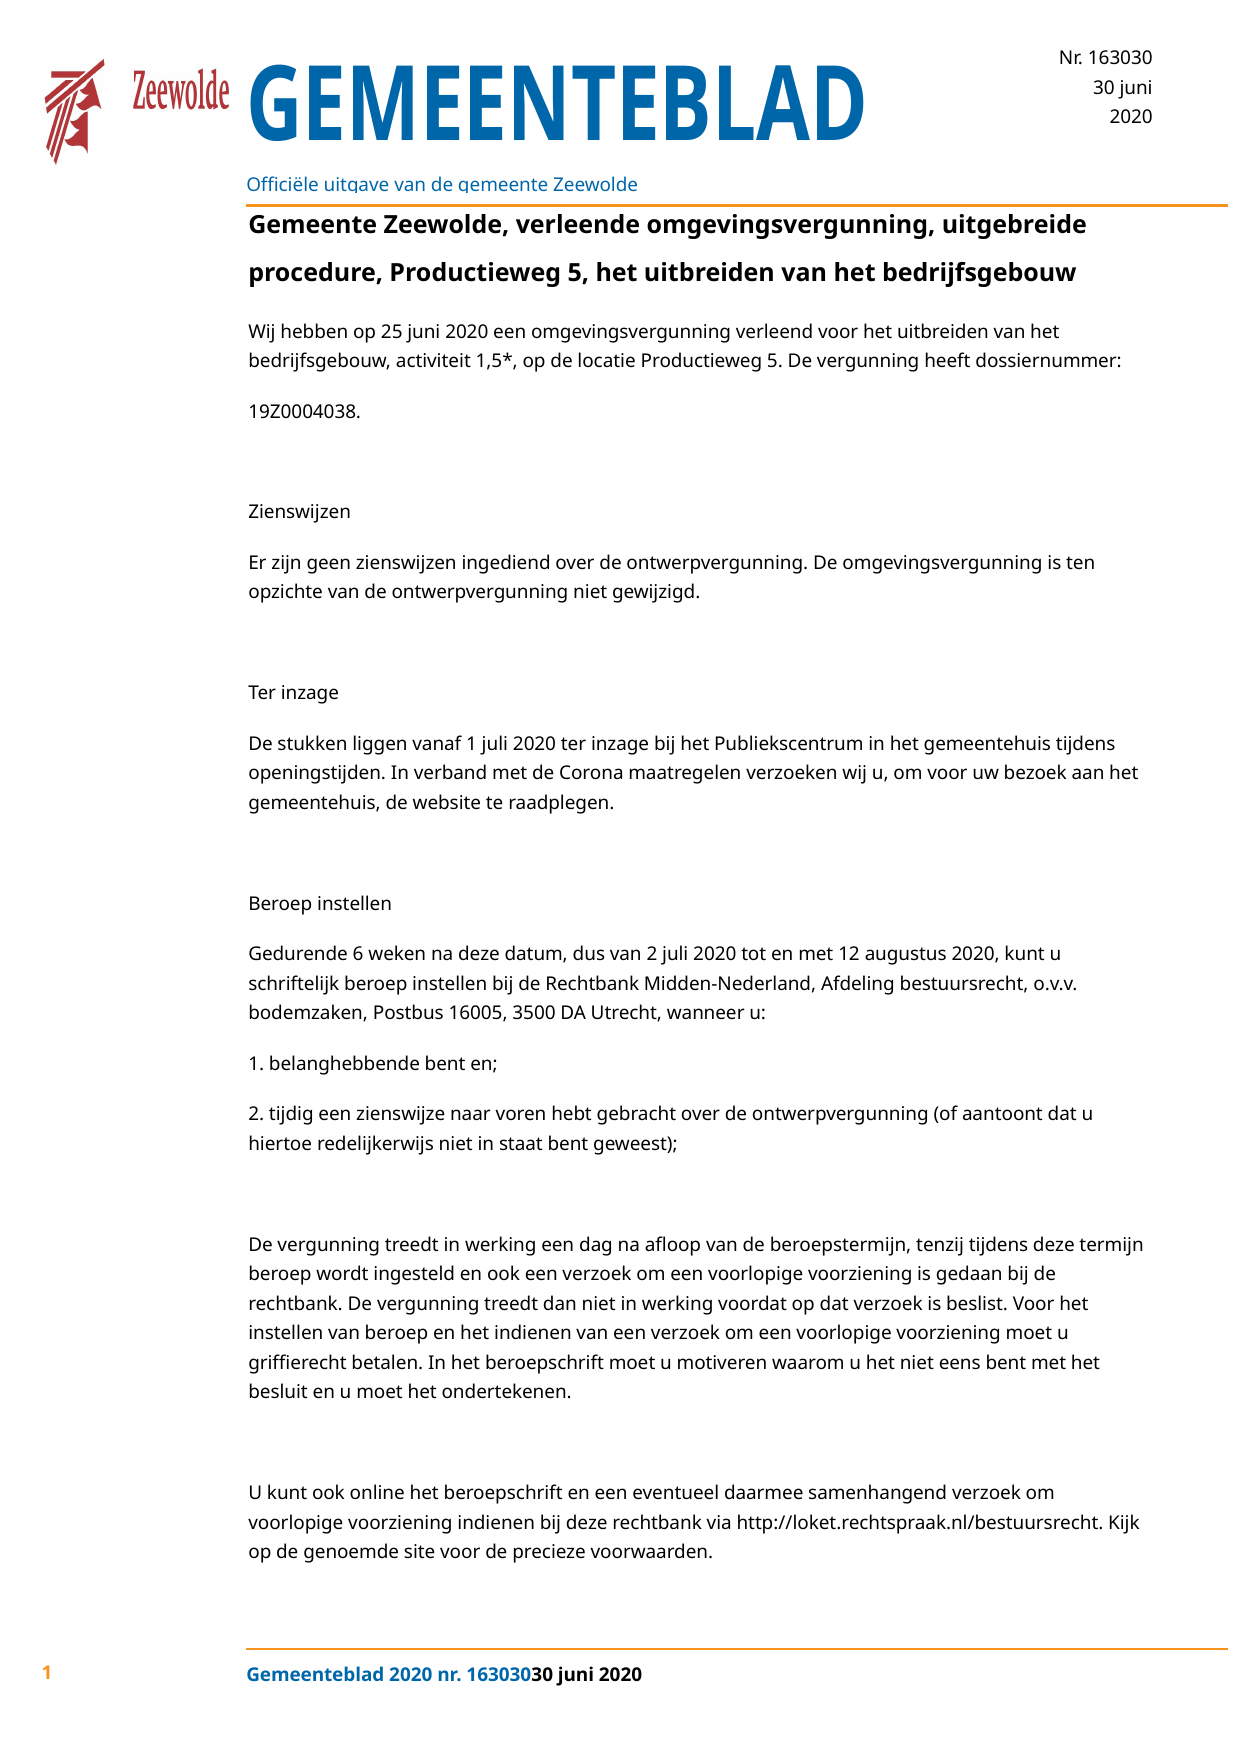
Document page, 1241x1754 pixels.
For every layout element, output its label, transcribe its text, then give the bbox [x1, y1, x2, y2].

text 1. belanghebbende bent en; [248, 1050, 1152, 1076]
text Gemeente Zeewolde, verleende omgevingsvergunning, uitgebreide procedure, Productieweg 5, het uitbreiden van het bedrijfsgebouw [248, 207, 1152, 288]
text De vergunning treedt in werking een dag na afloop van de beroepstermijn, tenzij tijdens deze termijn beroep wordt ingesteld en ook een verzoek om een voorlopige voorziening is gedaan bij de rechtbank. De vergunning treedt dan niet in werking voordat op dat verzoek is beslist. Voor het instellen van beroep en het indienen van een verzoek om een voorlopige voorziening moet u griffierecht betalen. In het beroepschrift moet u motiveren waarom u het niet eens bent met het besluit en u moet het ondertekenen. [248, 1231, 1152, 1404]
text Ter inzage [248, 679, 1152, 705]
text Er zijn geen zienswijzen ingediend over de ontwerpvergunning. De omgevingsvergunning is ten opzichte van de ontwerpvergunning niet gewijzigd. [248, 549, 1152, 604]
text Gedurende 6 weken na deze datum, dus van 2 juli 2020 tot en met 12 augustus 2020, kunt u schriftelijk beroep instellen bij de Rechtbank Midden-Nederland, Afdeling bestuursrecht, o.v.v. bodemzaken, Postbus 16005, 3500 DA Utrecht, wanneer u: [248, 940, 1152, 1025]
text U kunt ook online het beroepschrift en een eventueel daarmee samenhangend verzoek om voorlopige voorziening indienen bij deze rechtbank via http://loket.rechtspraak.nl/bestuursrecht. Kijk op de genoemde site voor de precieze voorwaarden. [248, 1479, 1152, 1564]
text Zienswijzen [248, 499, 1152, 524]
text Beroep instellen [248, 890, 1152, 916]
text De stukken liggen vanaf 1 juli 2020 ter inzage bij het Publiekscentrum in het gemeentehuis tijdens openingstijden. In verband met de Corona maatregelen verzoeken wij u, om voor uw bezoek aan het gemeentehuis, de website te raadplegen. [248, 730, 1152, 815]
text 2. tijdig een zienswijze naar voren hebt gebracht over de ontwerpvergunning (of aantoont dat u hiertoe redelijkerwijs niet in staat bent geweest); [248, 1100, 1152, 1156]
text 19Z0004038. [248, 398, 1152, 424]
picture [41, 47, 231, 172]
text Wij hebben op 25 juni 2020 een omgevingsvergunning verleend voor het uitbreiden van het bedrijfsgebouw, activiteit 1,5*, op de locatie Productieweg 5. De vergunning heeft dossiernummer: [248, 318, 1152, 373]
